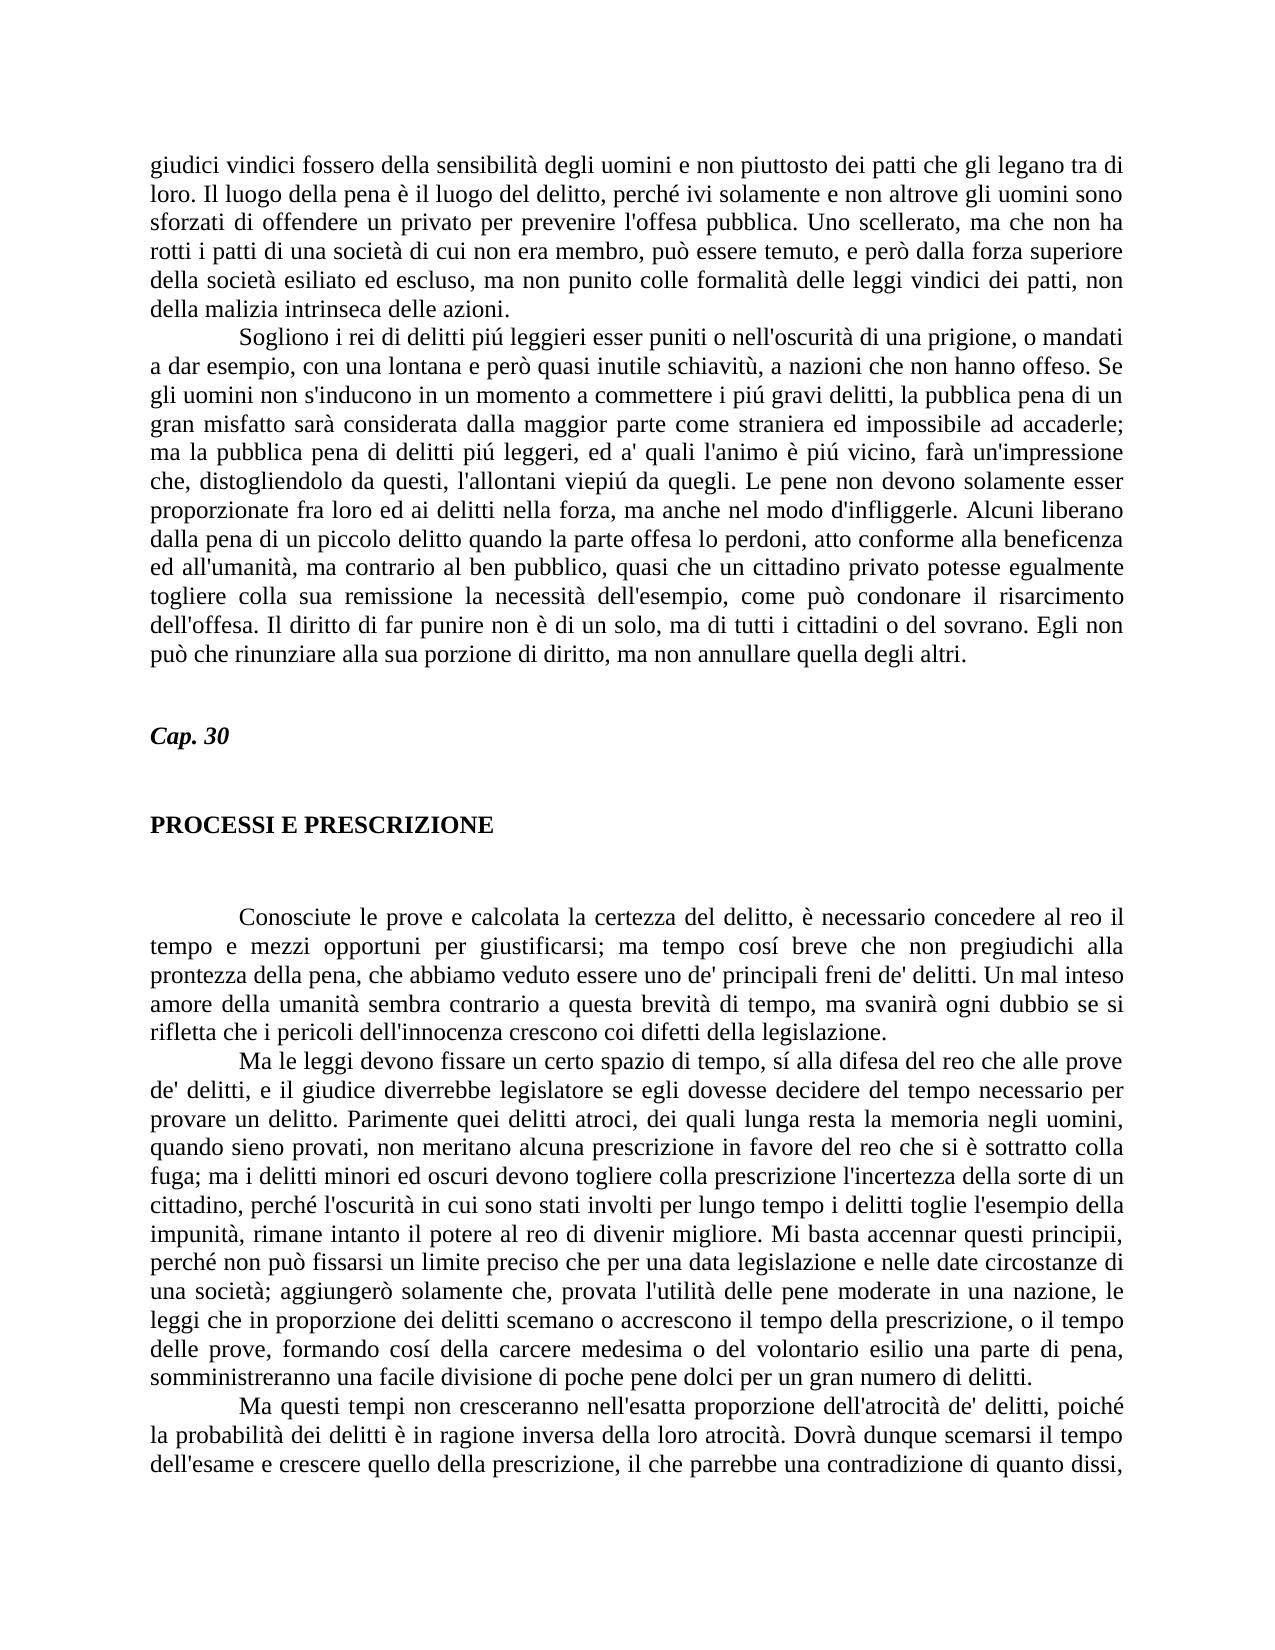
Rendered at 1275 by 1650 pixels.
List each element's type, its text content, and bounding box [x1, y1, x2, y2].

subtitle PROCESSI E PRESCRIZIONE [150, 810, 1125, 839]
subtitle Cap. 30 [150, 721, 1125, 750]
text Conosciute le prove e calcolata la certezza del delitto, è necessario concedere al reo il tempo e mezzi opportuni per giustificarsi; ma tempo cosí breve che non pregiudichi alla prontezza della pena, che abbiamo veduto essere uno de' principali freni de' delitti. Un mal inteso amore della umanità sembra contrario a questa brevità di tempo, ma svanirà ogni dubbio se si rifletta che i pericoli dell'innocenza crescono coi difetti della legislazione. [150, 902, 1125, 1046]
text Sogliono i rei di delitti piú leggieri esser puniti o nell'oscurità di una prigione, o mandati a dar esempio, con una lontana e però quasi inutile schiavitù, a nazioni che non hanno offeso. Se gli uomini non s'inducono in un momento a commettere i piú gravi delitti, la pubblica pena di un gran misfatto sarà considerata dalla maggior parte come straniera ed impossibile ad accaderle; ma la pubblica pena di delitti piú leggeri, ed a' quali l'animo è piú vicino, farà un'impressione che, distogliendolo da questi, l'allontani viepiú da quegli. Le pene non devono solamente esser proporzionate fra loro ed ai delitti nella forza, ma anche nel modo d'infliggerle. Alcuni liberano dalla pena di un piccolo delitto quando la parte offesa lo perdoni, atto conforme alla beneficenza ed all'umanità, ma contrario al ben pubblico, quasi che un cittadino privato potesse egualmente togliere colla sua remissione la necessità dell'esempio, come può condonare il risarcimento dell'offesa. Il diritto di far punire non è di un solo, ma di tutti i cittadini o del sovrano. Egli non può che rinunziare alla sua porzione di diritto, ma non annullare quella degli altri. [150, 322, 1125, 667]
text Ma questi tempi non cresceranno nell'esatta proporzione dell'atrocità de' delitti, poiché la probabilità dei delitti è in ragione inversa della loro atrocità. Dovrà dunque scemarsi il tempo dell'esame e crescere quello della prescrizione, il che parrebbe una contradizione di quanto dissi, [150, 1391, 1125, 1477]
text giudici vindici fossero della sensibilità degli uomini e non piuttosto dei patti che gli legano tra di loro. Il luogo della pena è il luogo del delitto, perché ivi solamente e non altrove gli uomini sono sforzati di offendere un privato per prevenire l'offesa pubblica. Uno scellerato, ma che non ha rotti i patti di una società di cui non era membro, può essere temuto, e però dalla forza superiore della società esiliato ed escluso, ma non punito colle formalità delle leggi vindici dei patti, non della malizia intrinseca delle azioni. [150, 150, 1125, 322]
text Ma le leggi devono fissare un certo spazio di tempo, sí alla difesa del reo che alle prove de' delitti, e il giudice diverrebbe legislatore se egli dovesse decidere del tempo necessario per provare un delitto. Parimente quei delitti atroci, dei quali lunga resta la memoria negli uomini, quando sieno provati, non meritano alcuna prescrizione in favore del reo che si è sottratto colla fuga; ma i delitti minori ed oscuri devono togliere colla prescrizione l'incertezza della sorte di un cittadino, perché l'oscurità in cui sono stati involti per lungo tempo i delitti toglie l'esempio della impunità, rimane intanto il potere al reo di divenir migliore. Mi basta accennar questi principii, perché non può fissarsi un limite preciso che per una data legislazione e nelle date circostanze di una società; aggiungerò solamente che, provata l'utilità delle pene moderate in una nazione, le leggi che in proporzione dei delitti scemano o accrescono il tempo della prescrizione, o il tempo delle prove, formando cosí della carcere medesima o del volontario esilio una parte di pena, somministreranno una facile divisione di poche pene dolci per un gran numero di delitti. [150, 1046, 1125, 1391]
